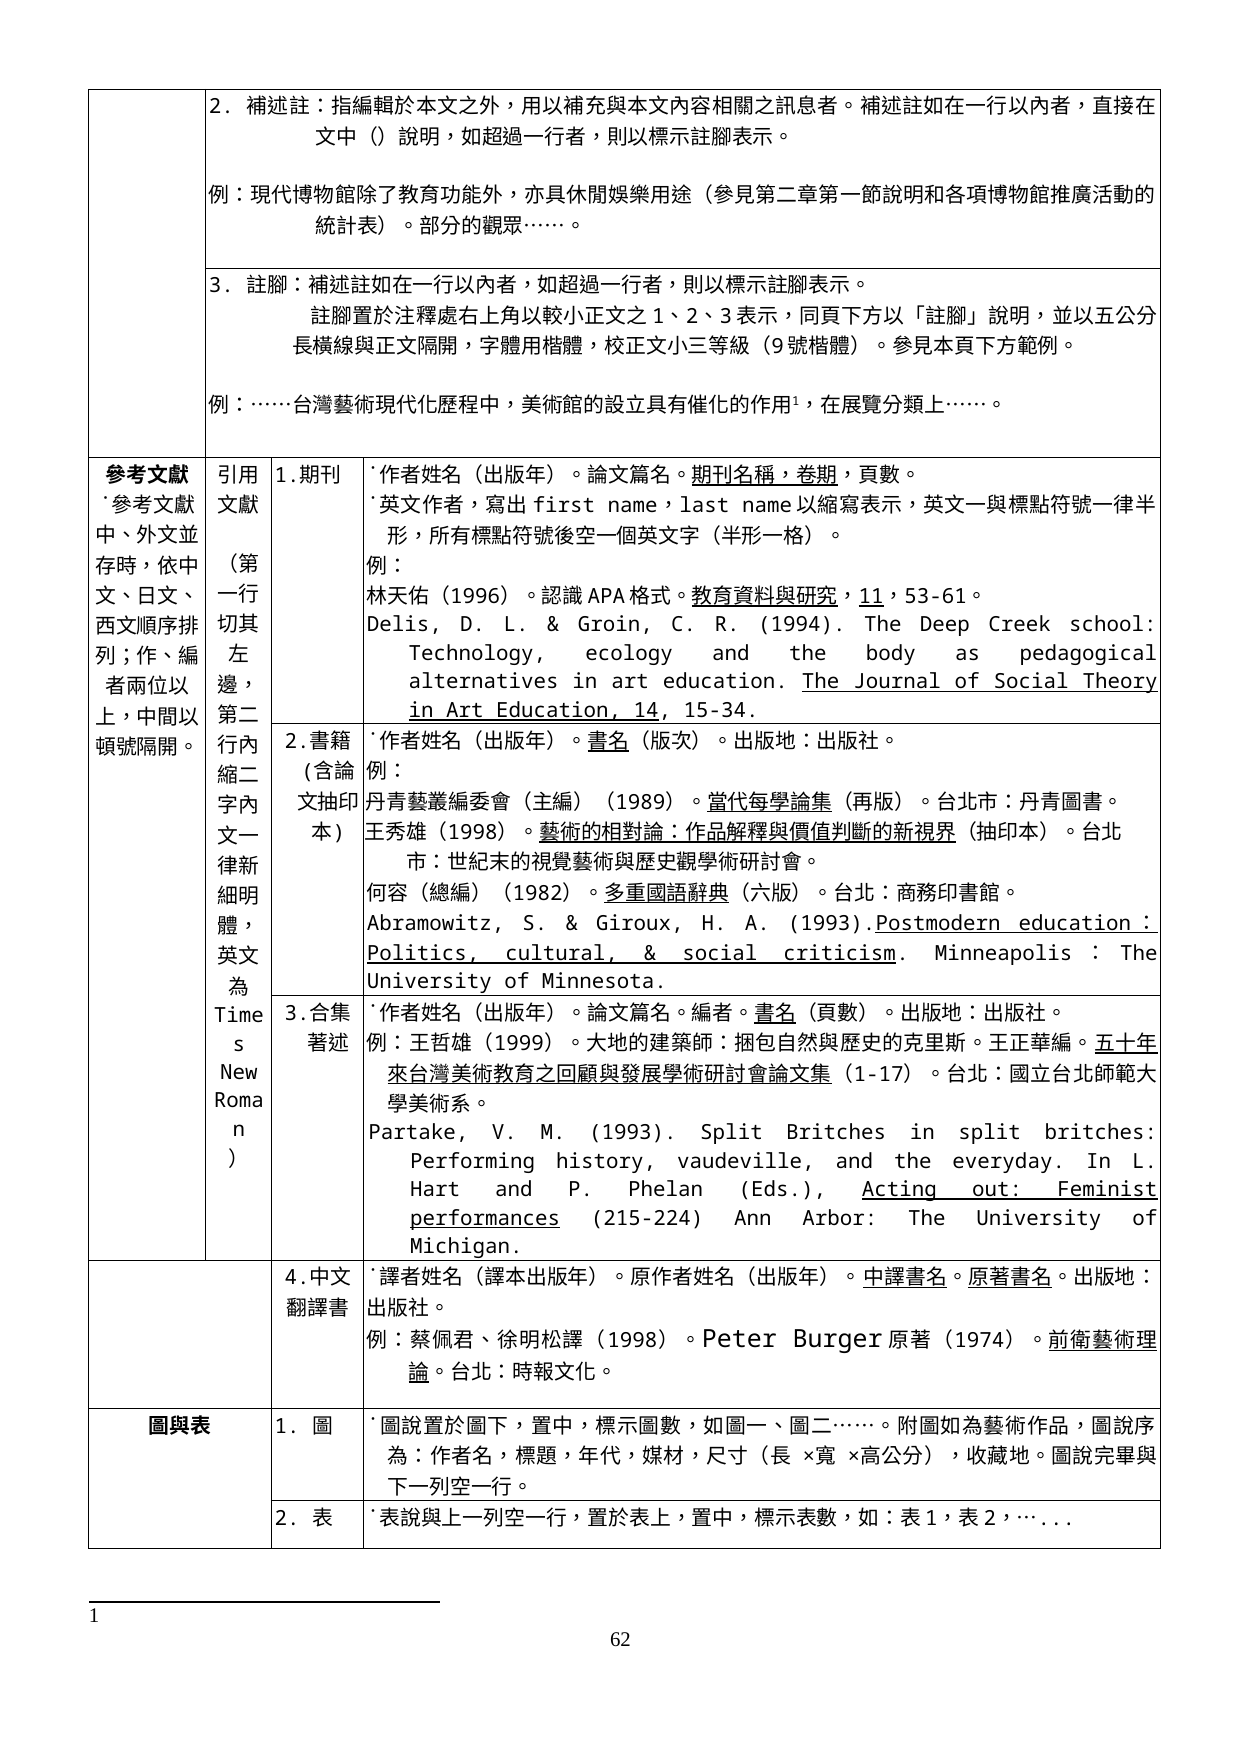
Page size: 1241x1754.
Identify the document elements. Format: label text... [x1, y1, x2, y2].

table_cell 圖與表 [89, 1409, 271, 1547]
table_cell [89, 1261, 271, 1408]
table_cell 2. 補述註：指編輯於本文之外，用以補充與本文內容相關之訊息者。補述註如在一行以內者，直接在文中（）說明，如超過一行者，則以標示註腳表示。 例：現代博物館除了教育功能外，亦具休閒娛樂用途（參見第二章第一節說明和各項博物館推廣活動的統計表）。部分的觀眾……。 [206, 90, 1160, 267]
table_cell 2.書籍(含論文抽印本) [272, 724, 363, 995]
table_cell 2. 表 [272, 1501, 363, 1547]
table_cell 3.合集著述 [272, 996, 363, 1259]
table_cell ˙作者姓名（出版年）。論文篇名。期刊名稱，卷期，頁數。 ˙英文作者，寫出first name，last name以縮寫表示，英文一與標點符號一律半形，所有標點符號後空一個英文字（半形一格）。 例： 林天佑（1996）。認識APA格式。教育資料與研究，11，53-61。 Delis, D. L. & Groin, C. R. (1994). The Deep Creek school: Technology, ecology and the body as pedagogical alternatives in art education. The Journal of Social Theory in Art Education, 14, 15-34. [364, 458, 1160, 723]
table_cell 參考文獻 ˙參考文獻中、外文並存時，依中文、日文、西文順序排列；作、編者兩位以上，中間以頓號隔開。 [89, 458, 205, 1259]
table_cell ˙作者姓名（出版年）。論文篇名。編者。書名（頁數）。出版地：出版社。 例：王哲雄（1999）。大地的建築師：捆包自然與歷史的克里斯。王正華編。五十年來台灣美術教育之回顧與發展學術研討會論文集（1-17）。台北：國立台北師範大學美術系。 Partake, V. M. (1993). Split Britches in split britches: Performing history, vaudeville, and the everyday. In L. Hart and P. Phelan (Eds.), Acting out: Feminist performances (215-224) Ann Arbor: The University of Michigan. [364, 996, 1160, 1259]
table_cell 1.期刊 [272, 458, 363, 723]
table_cell ˙圖說置於圖下，置中，標示圖數，如圖一、圖二……。附圖如為藝術作品，圖說序為：作者名，標題，年代，媒材，尺寸（長 ×寬 ×高公分），收藏地。圖說完畢與下一列空一行。 [364, 1409, 1160, 1500]
table_cell ˙表說與上一列空一行，置於表上，置中，標示表數，如：表1，表2，…... [364, 1501, 1160, 1547]
table_cell ˙譯者姓名（譯本出版年）。原作者姓名（出版年）。中譯書名。原著書名。出版地：出版社。 例：蔡佩君、徐明松譯（1998）。Peter Burger原著（1974）。前衛藝術理論。台北：時報文化。 [364, 1261, 1160, 1408]
table_cell 1. 圖 [272, 1409, 363, 1500]
table_cell 3. 註腳：補述註如在一行以內者，如超過一行者，則以標示註腳表示。 註腳置於注釋處右上角以較小正文之1、2、3表示，同頁下方以「註腳」說明，並以五公分長橫線與正文隔開，字體用楷體，校正文小三等級（9號楷體）。參見本頁下方範例。 例：……台灣藝術現代化歷程中，美術館的設立具有催化的作用，在展覽分類上……。 [206, 269, 1160, 457]
table_cell 4.中文翻譯書 [272, 1261, 363, 1408]
table_cell 引用文獻 （第一行切其左邊，第二行內縮二字內文一律新細明體， 英文為Times New Roman ） [206, 458, 271, 1259]
table_cell [89, 90, 205, 457]
table_cell ˙作者姓名（出版年）。書名（版次）。出版地：出版社。 例： 丹青藝叢編委會（主編）（1989）。當代每學論集（再版）。台北市：丹青圖書。 王秀雄（1998）。藝術的相對論：作品解釋與價值判斷的新視界（抽印本）。台北市：世紀末的視覺藝術與歷史觀學術研討會。 何容（總編）（1982）。多重國語辭典（六版）。台北：商務印書館。 Abramowitz, S. & Giroux, H. A. (1993).Postmodern education：Politics, cultural, & social criticism. Minneapolis：The University of Minnesota. [364, 724, 1160, 995]
